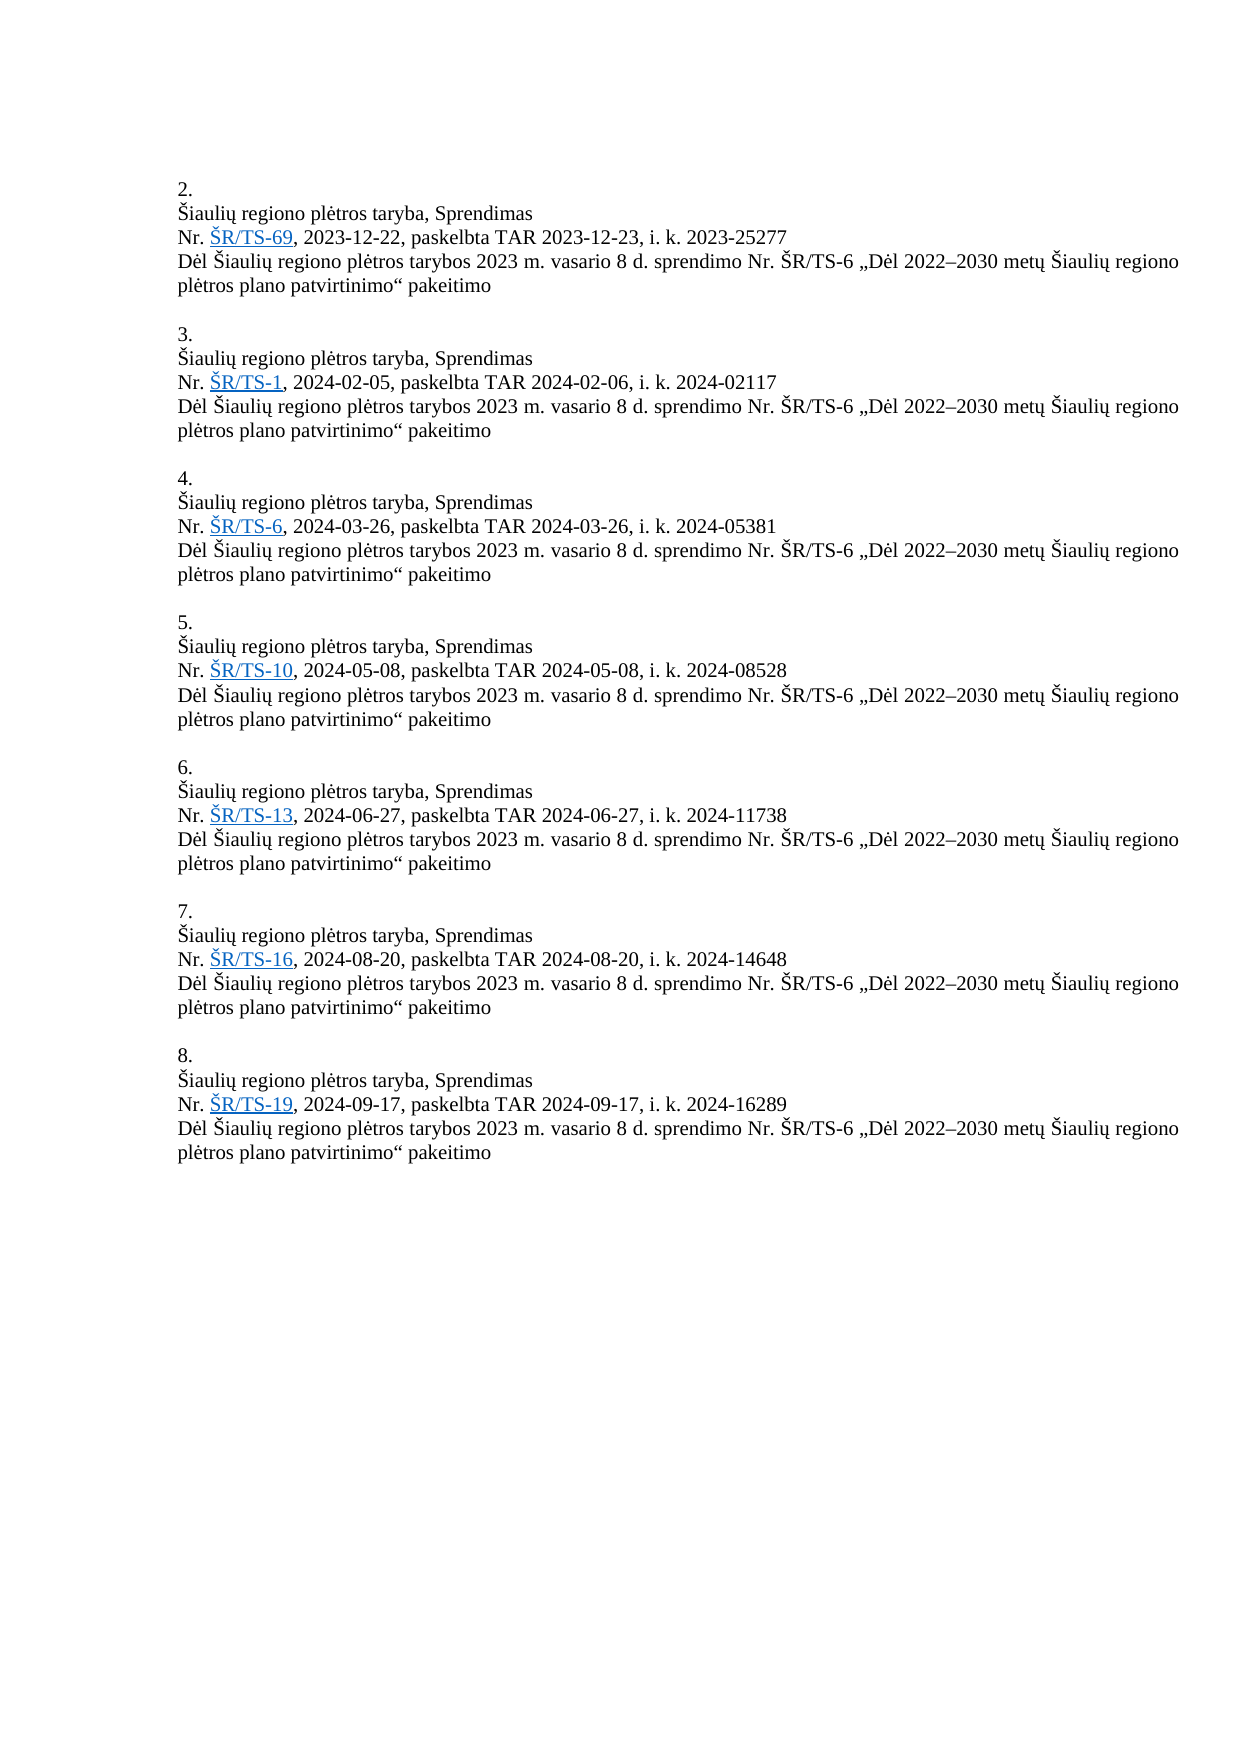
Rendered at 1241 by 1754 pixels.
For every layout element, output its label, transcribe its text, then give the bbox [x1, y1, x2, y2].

text Nr. ŠR/TS-10, 2024-05-08, paskelbta TAR 2024-05-08, i. k. 2024-08528 [177, 658, 1181, 682]
text 7. [177, 899, 1181, 923]
text Šiaulių regiono plėtros taryba, Sprendimas [177, 1067, 1181, 1092]
text Šiaulių regiono plėtros taryba, Sprendimas [177, 779, 1181, 803]
text Nr. ŠR/TS-13, 2024-06-27, paskelbta TAR 2024-06-27, i. k. 2024-11738 [177, 803, 1181, 827]
text 3. [177, 322, 1181, 346]
text 2. [177, 177, 1181, 201]
text 8. [177, 1043, 1181, 1067]
text Dėl Šiaulių regiono plėtros tarybos 2023 m. vasario 8 d. sprendimo Nr. ŠR/TS-6 „Dėl 2022–2030 metų Šiaulių regiono plėtros plano patvirtinimo“ pakeitimo [177, 249, 1181, 297]
text Nr. ŠR/TS-19, 2024-09-17, paskelbta TAR 2024-09-17, i. k. 2024-16289 [177, 1092, 1181, 1116]
text Šiaulių regiono plėtros taryba, Sprendimas [177, 923, 1181, 947]
text Nr. ŠR/TS-1, 2024-02-05, paskelbta TAR 2024-02-06, i. k. 2024-02117 [177, 370, 1181, 394]
text Dėl Šiaulių regiono plėtros tarybos 2023 m. vasario 8 d. sprendimo Nr. ŠR/TS-6 „Dėl 2022–2030 metų Šiaulių regiono plėtros plano patvirtinimo“ pakeitimo [177, 827, 1181, 875]
text 5. [177, 610, 1181, 634]
text Nr. ŠR/TS-69, 2023-12-22, paskelbta TAR 2023-12-23, i. k. 2023-25277 [177, 225, 1181, 249]
text Dėl Šiaulių regiono plėtros tarybos 2023 m. vasario 8 d. sprendimo Nr. ŠR/TS-6 „Dėl 2022–2030 metų Šiaulių regiono plėtros plano patvirtinimo“ pakeitimo [177, 538, 1181, 586]
text 4. [177, 466, 1181, 490]
text Šiaulių regiono plėtros taryba, Sprendimas [177, 201, 1181, 225]
text Šiaulių regiono plėtros taryba, Sprendimas [177, 634, 1181, 658]
text Nr. ŠR/TS-16, 2024-08-20, paskelbta TAR 2024-08-20, i. k. 2024-14648 [177, 947, 1181, 971]
text Šiaulių regiono plėtros taryba, Sprendimas [177, 490, 1181, 514]
text Dėl Šiaulių regiono plėtros tarybos 2023 m. vasario 8 d. sprendimo Nr. ŠR/TS-6 „Dėl 2022–2030 metų Šiaulių regiono plėtros plano patvirtinimo“ pakeitimo [177, 1116, 1181, 1164]
text Šiaulių regiono plėtros taryba, Sprendimas [177, 346, 1181, 370]
text Dėl Šiaulių regiono plėtros tarybos 2023 m. vasario 8 d. sprendimo Nr. ŠR/TS-6 „Dėl 2022–2030 metų Šiaulių regiono plėtros plano patvirtinimo“ pakeitimo [177, 971, 1181, 1019]
text Dėl Šiaulių regiono plėtros tarybos 2023 m. vasario 8 d. sprendimo Nr. ŠR/TS-6 „Dėl 2022–2030 metų Šiaulių regiono plėtros plano patvirtinimo“ pakeitimo [177, 682, 1181, 731]
text Dėl Šiaulių regiono plėtros tarybos 2023 m. vasario 8 d. sprendimo Nr. ŠR/TS-6 „Dėl 2022–2030 metų Šiaulių regiono plėtros plano patvirtinimo“ pakeitimo [177, 394, 1181, 442]
text Nr. ŠR/TS-6, 2024-03-26, paskelbta TAR 2024-03-26, i. k. 2024-05381 [177, 514, 1181, 538]
text 6. [177, 755, 1181, 779]
